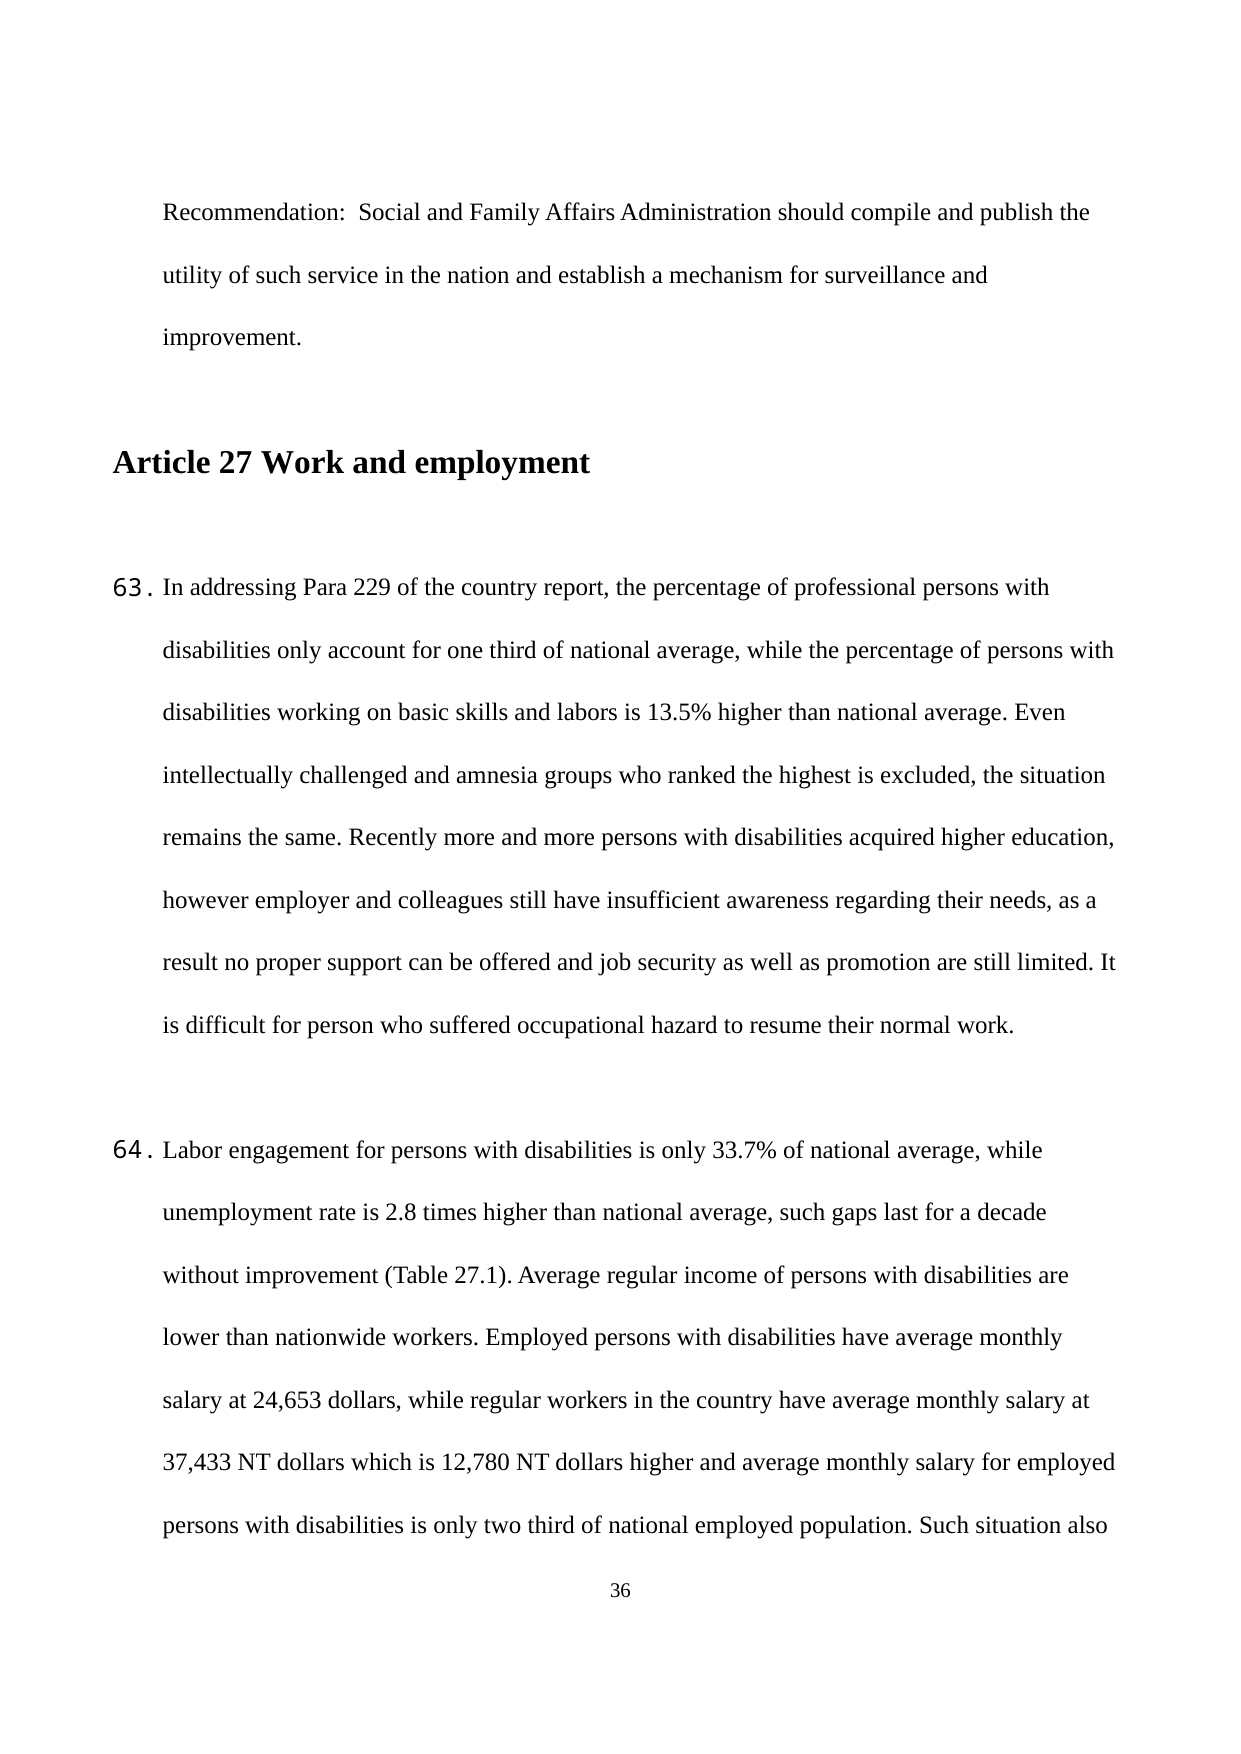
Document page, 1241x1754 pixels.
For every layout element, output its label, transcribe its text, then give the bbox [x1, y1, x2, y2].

list Recommendation: Social and Family Affairs Administration should compile and publish the utility of such service in the nation and establish a mechanism for surveillance and improvement. [112, 170, 1128, 357]
list Labor engagement for persons with disabilities is only 33.7% of national average, while unemployment rate is 2.8 times higher than national average, such gaps last for a decade without improvement (Table 27.1). Average regular income of persons with disabilities are lower than nationwide workers. Employed persons with disabilities have average monthly salary at 24,653 dollars, while regular workers in the country have average monthly salary at 37,433 NT dollars which is 12,780 NT dollars higher and average monthly salary for employed persons with disabilities is only two third of national employed population. Such situation also [112, 1107, 1128, 1545]
subtitle Article 27 Work and employment [112, 420, 1128, 482]
list In addressing Para 229 of the country report, the percentage of professional persons with disabilities only account for one third of national average, while the percentage of persons with disabilities working on basic skills and labors is 13.5% higher than national average. Even intellectually challenged and amnesia groups who ranked the highest is excluded, the situation remains the same. Recently more and more persons with disabilities acquired higher education, however employer and colleagues still have insufficient awareness regarding their needs, as a result no proper support can be offered and job security as well as promotion are still limited. It is difficult for person who suffered occupational hazard to resume their normal work. [112, 545, 1128, 1045]
